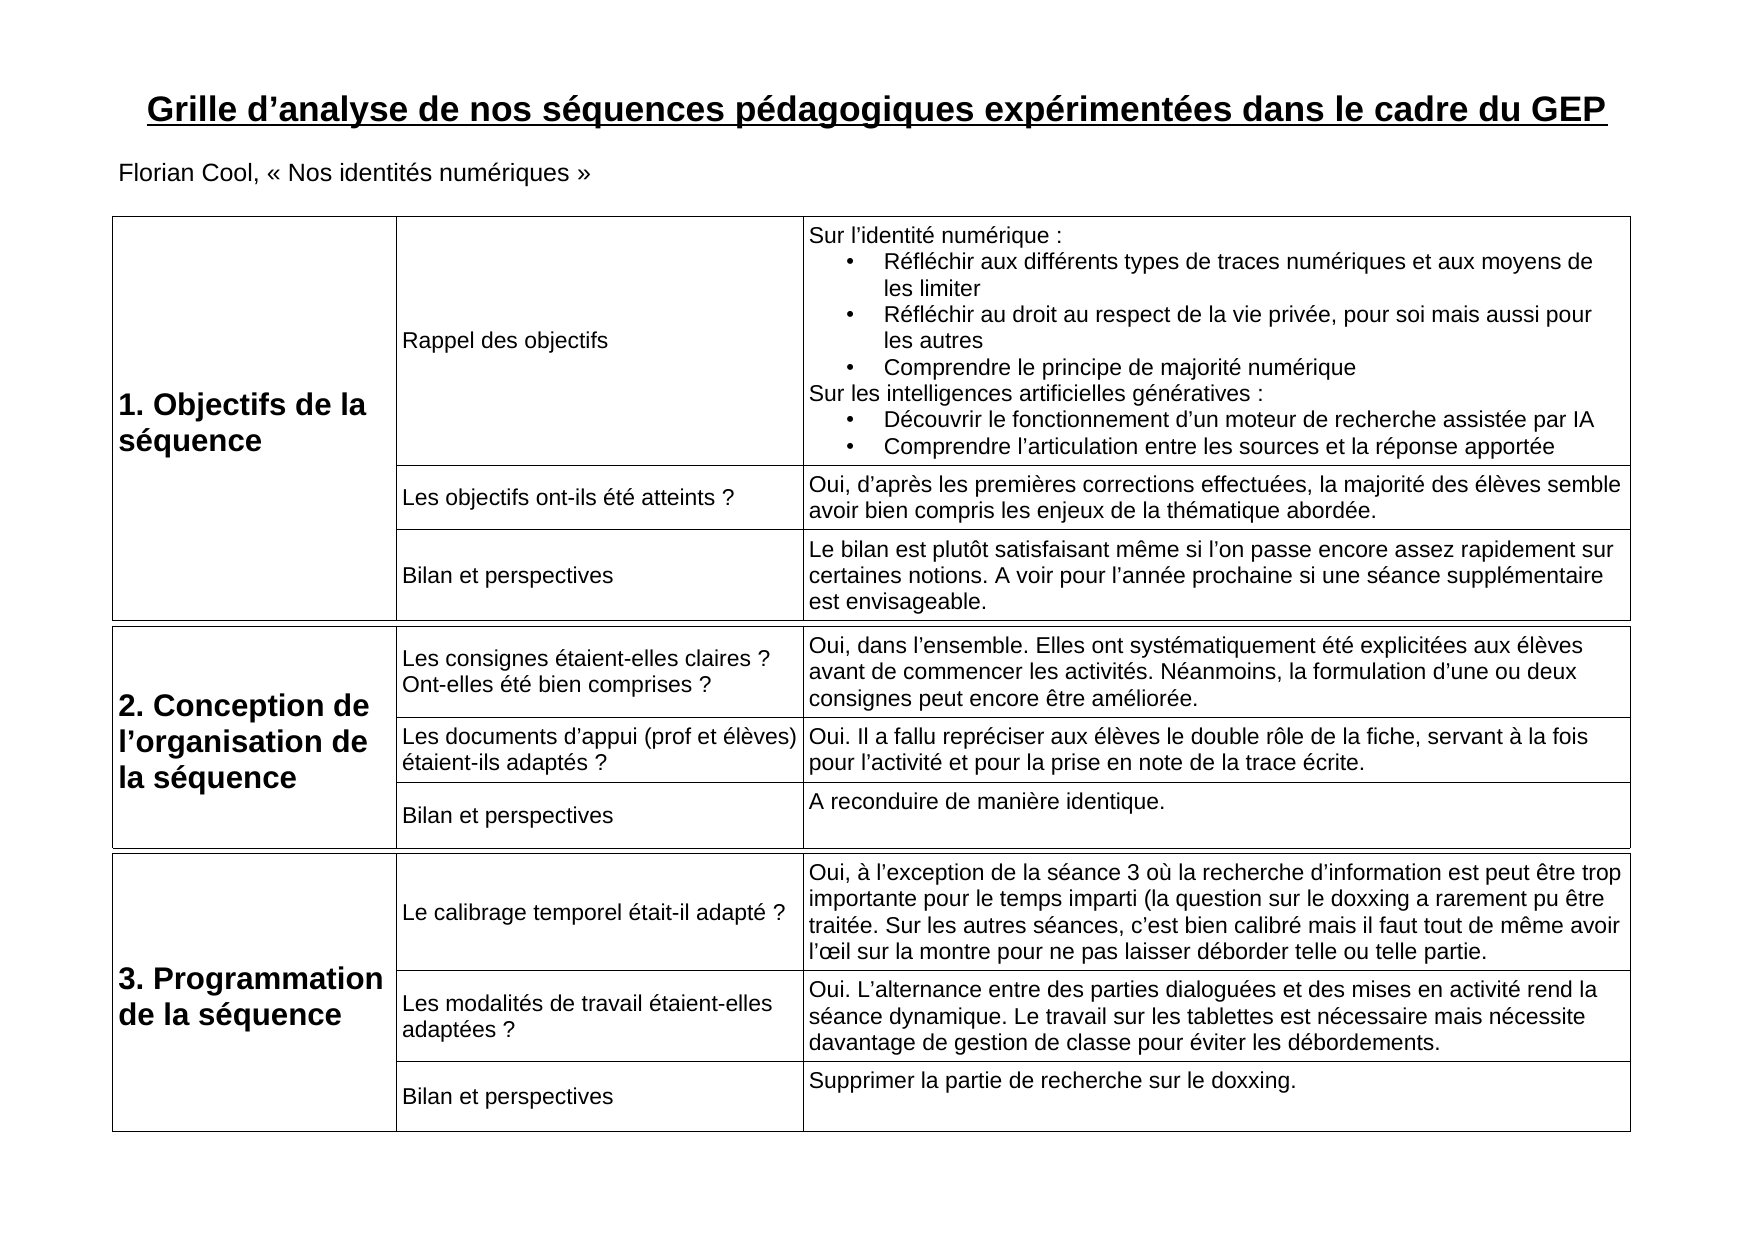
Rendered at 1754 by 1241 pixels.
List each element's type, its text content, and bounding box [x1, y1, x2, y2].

table_header 3. Programmation de la séquence [113, 854, 396, 1131]
table_header Sur l’identité numérique : Réfléchir aux différents types de traces numériques et aux moyens de les limiter Réfléchir au droit au respect de la vie privée, pour soi mais aussi pour les autres Comprendre le principe de majorité numérique Sur les intelligences artificielles génératives : Découvrir le fonctionnement d’un moteur de recherche assistée par IA Comprendre l’articulation entre les sources et la réponse apportée [804, 217, 1630, 465]
table_cell A reconduire de manière identique. [804, 783, 1630, 847]
table_cell Bilan et perspectives [397, 1062, 803, 1131]
text Florian Cool, « Nos identités numériques » [118, 158, 1636, 187]
text Grille d’analyse de nos séquences pédagogiques expérimentées dans le cadre du GEP [118, 88, 1636, 129]
table_header Rappel des objectifs [397, 217, 803, 465]
table_cell Les modalités de travail étaient-elles adaptées ? [397, 971, 803, 1061]
table_cell Bilan et perspectives [397, 530, 803, 620]
table_cell Oui. Il a fallu repréciser aux élèves le double rôle de la fiche, servant à la fois pour l’activité et pour la prise en note de la trace écrite. [804, 718, 1630, 781]
table_cell Oui. L’alternance entre des parties dialoguées et des mises en activité rend la séance dynamique. Le travail sur les tablettes est nécessaire mais nécessite davantage de gestion de classe pour éviter les débordements. [804, 971, 1630, 1061]
table_header Le calibrage temporel était-il adapté ? [397, 854, 803, 970]
table_header Oui, dans l’ensemble. Elles ont systématiquement été explicitées aux élèves avant de commencer les activités. Néanmoins, la formulation d’une ou deux consignes peut encore être améliorée. [804, 627, 1630, 717]
table_cell Bilan et perspectives [397, 783, 803, 847]
table_cell Supprimer la partie de recherche sur le doxxing. [804, 1062, 1630, 1131]
table_header Oui, à l’exception de la séance 3 où la recherche d’information est peut être trop importante pour le temps imparti (la question sur le doxxing a rarement pu être traitée. Sur les autres séances, c’est bien calibré mais il faut tout de même avoir l’œil sur la montre pour ne pas laisser déborder telle ou telle partie. [804, 854, 1630, 970]
table_cell Le bilan est plutôt satisfaisant même si l’on passe encore assez rapidement sur certaines notions. A voir pour l’année prochaine si une séance supplémentaire est envisageable. [804, 530, 1630, 620]
table_cell Les objectifs ont-ils été atteints ? [397, 466, 803, 529]
table_header 2. Conception de l’organisation de la séquence [113, 627, 396, 847]
table_cell Oui, d’après les premières corrections effectuées, la majorité des élèves semble avoir bien compris les enjeux de la thématique abordée. [804, 466, 1630, 529]
table_header 1. Objectifs de la séquence [113, 217, 396, 620]
table_cell Les documents d’appui (prof et élèves) étaient-ils adaptés ? [397, 718, 803, 781]
table_header Les consignes étaient-elles claires ? Ont-elles été bien comprises ? [397, 627, 803, 717]
